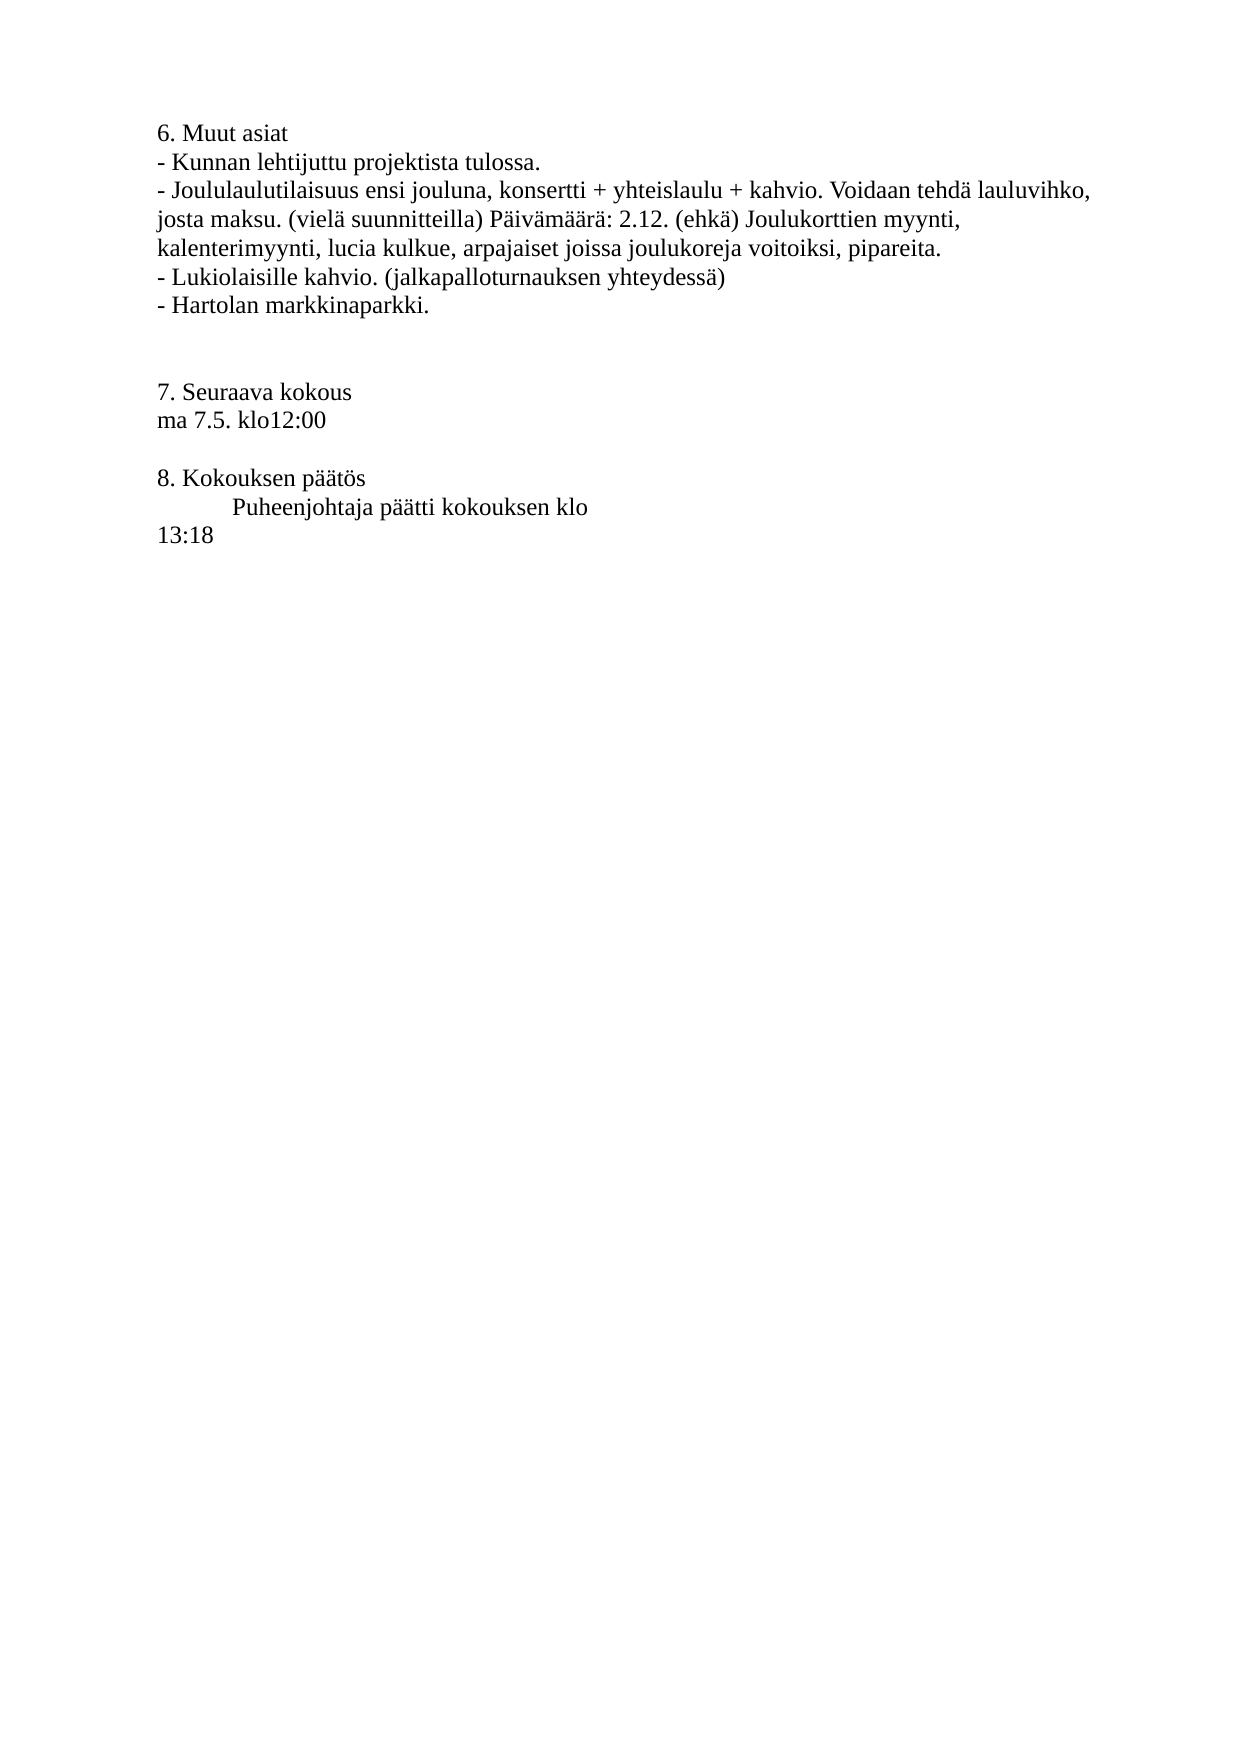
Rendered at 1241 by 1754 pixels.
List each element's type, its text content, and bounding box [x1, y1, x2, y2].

text 6. Muut asiat [157, 118, 1122, 147]
text - Joululaulutilaisuus ensi jouluna, konsertti + yhteislaulu + kahvio. Voidaan tehdä lauluvihko, josta maksu. (vielä suunnitteilla) Päivämäärä: 2.12. (ehkä) Joulukorttien myynti, kalenterimyynti, lucia kulkue, arpajaiset joissa joulukoreja voitoiksi, pipareita. [157, 176, 1122, 262]
text - Hartolan markkinaparkki. [157, 291, 1122, 319]
text - Lukiolaisille kahvio. (jalkapalloturnauksen yhteydessä) [157, 262, 1122, 291]
text 13:18 [157, 521, 1122, 549]
text ma 7.5. klo12:00 [157, 406, 1122, 434]
text 8. Kokouksen päätös [157, 463, 1122, 492]
text 7. Seuraava kokous [157, 377, 1122, 406]
text Puheenjohtaja päätti kokouksen klo [157, 492, 1122, 521]
text - Kunnan lehtijuttu projektista tulossa. [157, 147, 1122, 176]
